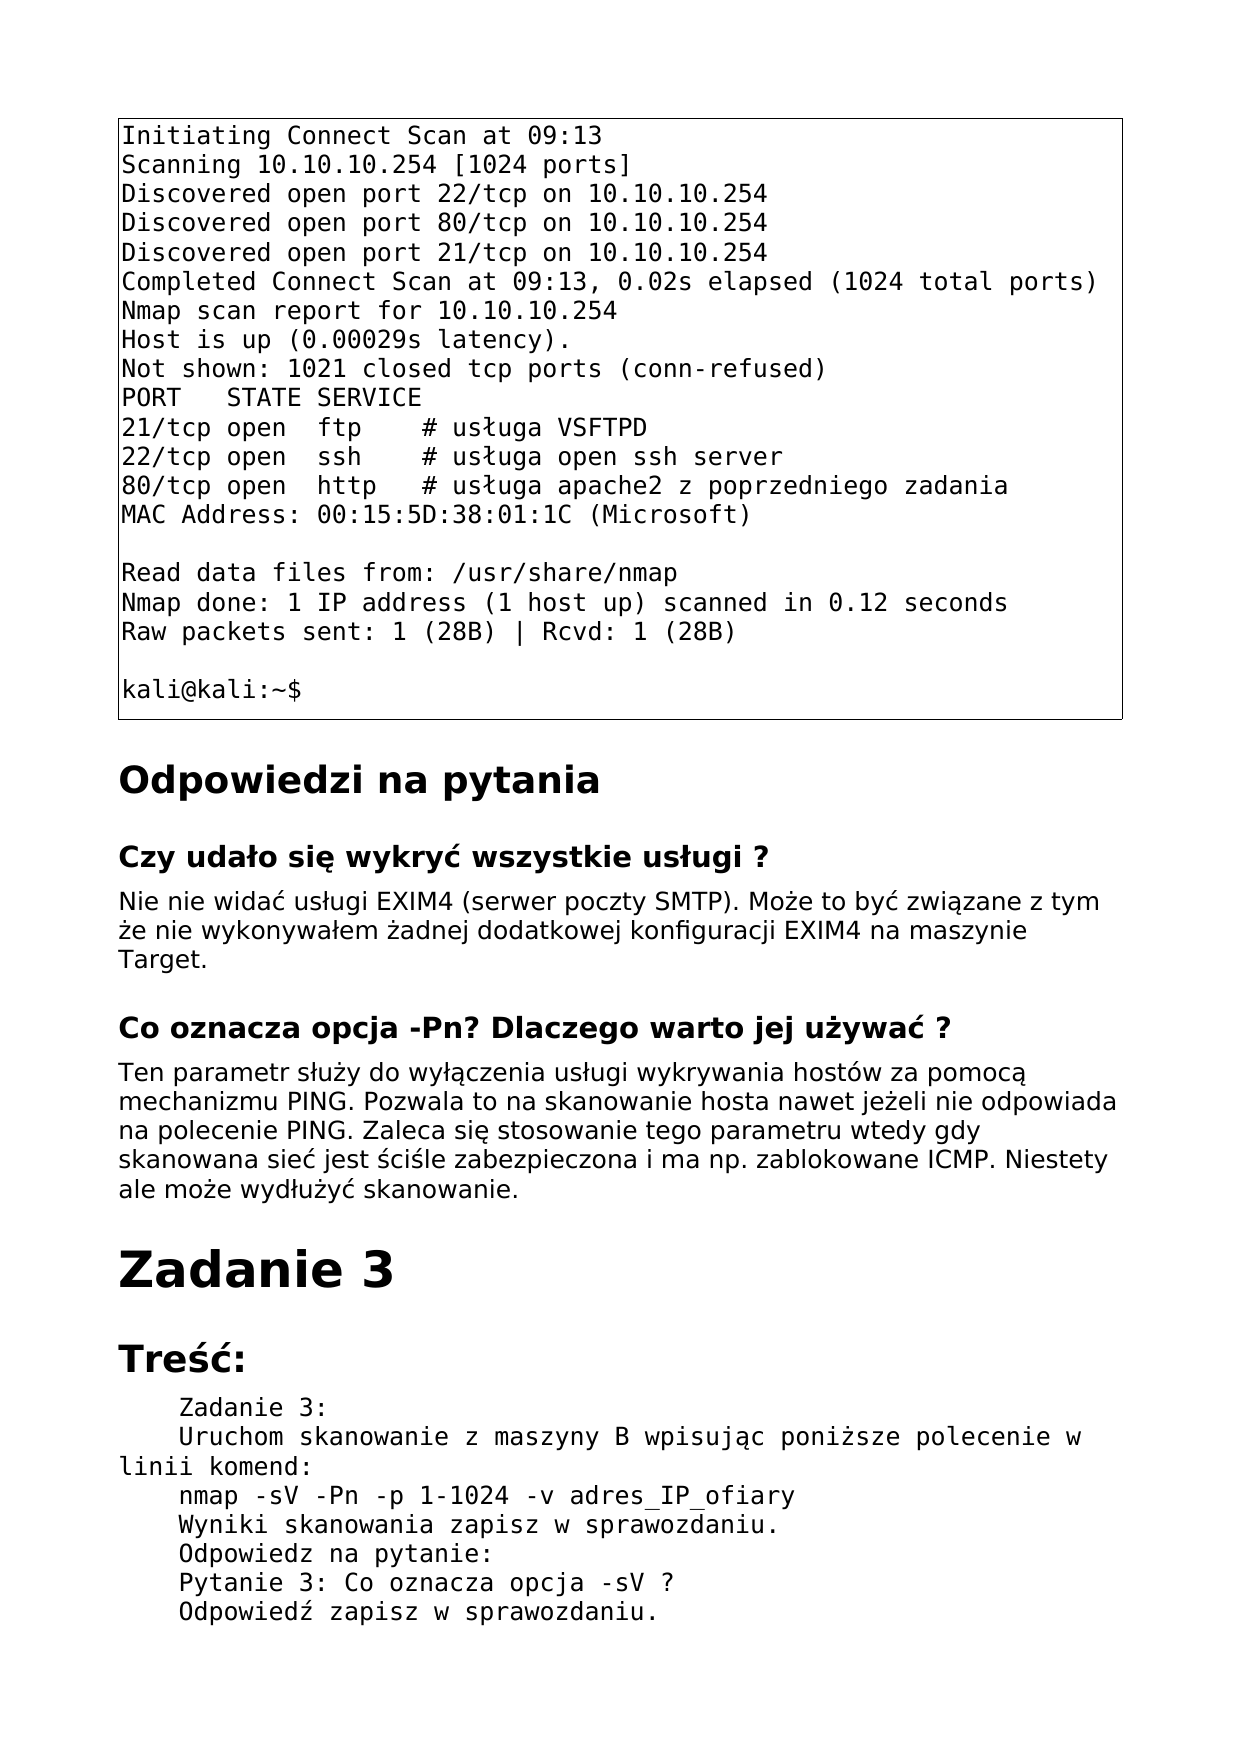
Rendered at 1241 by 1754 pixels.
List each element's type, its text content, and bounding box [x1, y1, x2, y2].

subtitle Zadanie 3 [118, 1241, 1122, 1300]
table_header Initiating Connect Scan at 09:13 Scanning 10.10.10.254 [1024 ports] Discovered open port 22/tcp on 10.10.10.254 Discovered open port 80/tcp on 10.10.10.254 Discovered open port 21/tcp on 10.10.10.254 Completed Connect Scan at 09:13, 0.02s elapsed (1024 total ports) Nmap scan report for 10.10.10.254 Host is up (0.00029s latency). Not shown: 1021 closed tcp ports (conn-refused) PORT STATE SERVICE 21/tcp open ftp # usługa VSFTPD 22/tcp open ssh # usługa open ssh server 80/tcp open http # usługa apache2 z poprzedniego zadania MAC Address: 00:15:5D:38:01:1C (Microsoft) Read data files from: /usr/share/nmap Nmap done: 1 IP address (1 host up) scanned in 0.12 seconds Raw packets sent: 1 (28B) | Rcvd: 1 (28B) kali@kali:~$ [119, 119, 1122, 719]
text Nie nie widać usługi EXIM4 (serwer poczty SMTP). Może to być związane z tym że nie wykonywałem żadnej dodatkowej konfiguracji EXIM4 na maszynie Target. [118, 887, 1122, 974]
subtitle Co oznacza opcja -Pn? Dlaczego warto jej używać ? [118, 1012, 1122, 1046]
subtitle Treść: [118, 1337, 1122, 1381]
subtitle Odpowiedzi na pytania [118, 759, 1122, 803]
subtitle Czy udało się wykryć wszystkie usługi ? [118, 840, 1122, 874]
text Ten parametr służy do wyłączenia usługi wykrywania hostów za pomocą mechanizmu PING. Pozwala to na skanowanie hosta nawet jeżeli nie odpowiada na polecenie PING. Zaleca się stosowanie tego parametru wtedy gdy skanowana sieć jest ściśle zabezpieczona i ma np. zablokowane ICMP. Niestety ale może wydłużyć skanowanie. [118, 1058, 1122, 1204]
text Zadanie 3: Uruchom skanowanie z maszyny B wpisując poniższe polecenie w linii komend: nmap -sV -Pn -p 1-1024 -v adres_IP_ofiary Wyniki skanowania zapisz w sprawozdaniu. Odpowiedz na pytanie: Pytanie 3: Co oznacza opcja -sV ? Odpowiedź zapisz w sprawozdaniu. [118, 1393, 1122, 1627]
